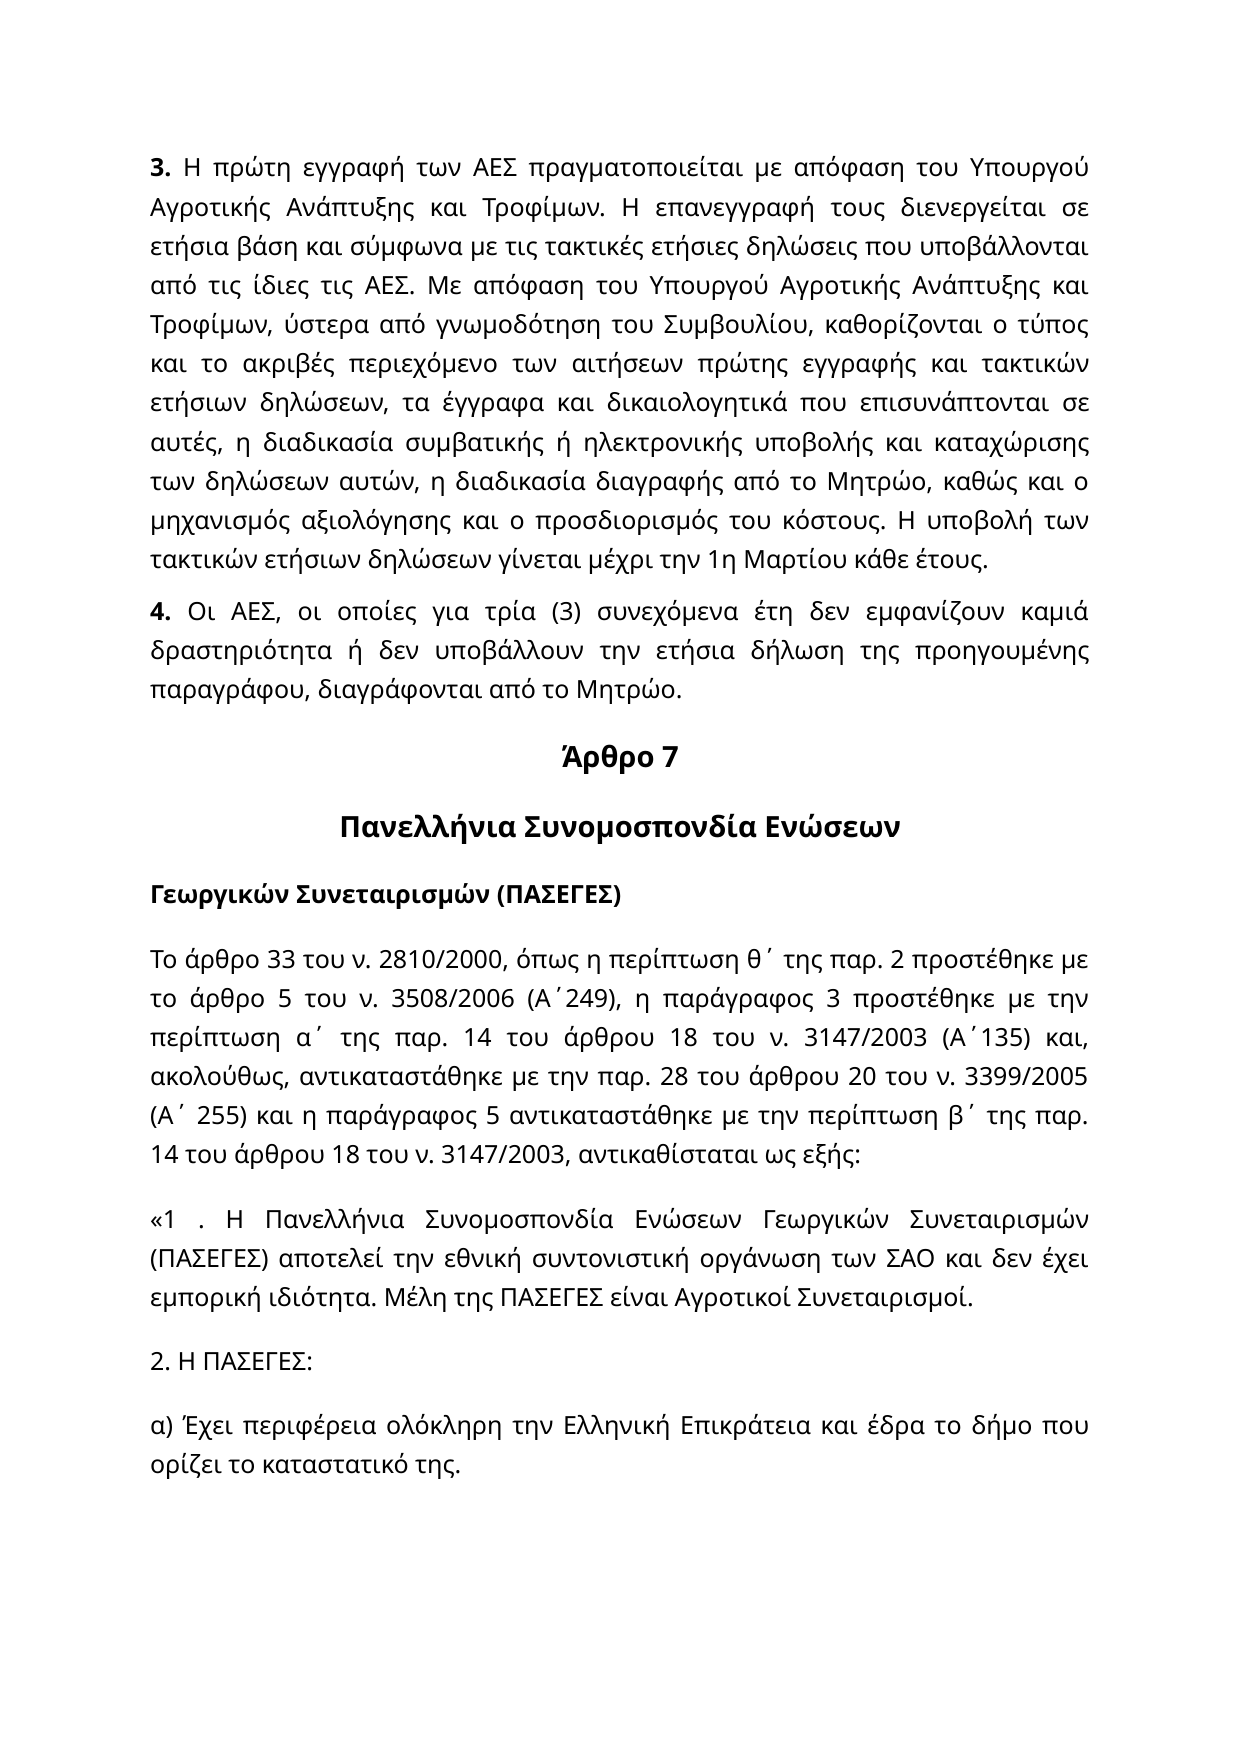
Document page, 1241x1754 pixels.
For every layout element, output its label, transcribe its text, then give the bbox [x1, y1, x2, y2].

text Το άρθρο 33 του ν. 2810/2000, όπως η περίπτωση θ΄ της παρ. 2 προστέθηκε με το άρθρο 5 του ν. 3508/2006 (Α΄249), η παράγραφος 3 προστέθηκε με την περίπτωση α΄ της παρ. 14 του άρθρου 18 του ν. 3147/2003 (Α΄135) και, ακολούθως, αντικαταστάθηκε με την παρ. 28 του άρθρου 20 του ν. 3399/2005 (Α΄ 255) και η παράγραφος 5 αντικαταστάθηκε με την περίπτωση β΄ της παρ. 14 του άρθρου 18 του ν. 3147/2003, αντικαθίσταται ως εξής: [150, 941, 1090, 1171]
subtitle Άρθρο 7 [150, 736, 1090, 776]
text 3. Η πρώτη εγγραφή των ΑΕΣ πραγματοποιείται με απόφαση του Υπουργού Αγροτικής Ανάπτυξης και Τροφίμων. Η επανεγγραφή τους διενεργείται σε ετήσια βάση και σύμφωνα με τις τακτικές ετήσιες δηλώσεις που υποβάλλονται από τις ίδιες τις ΑΕΣ. Με απόφαση του Υπουργού Αγροτικής Ανάπτυξης και Τροφίμων, ύστερα από γνωμοδότηση του Συμβουλίου, καθορίζονται ο τύπος και το ακριβές περιεχόμενο των αιτήσεων πρώτης εγγραφής και τακτικών ετήσιων δηλώσεων, τα έγγραφα και δικαιολογητικά που επισυνάπτονται σε αυτές, η διαδικασία συμβατικής ή ηλεκτρονικής υποβολής και καταχώρισης των δηλώσεων αυτών, η διαδικασία διαγραφής από το Μητρώο, καθώς και ο μηχανισμός αξιολόγησης και ο προσδιορισμός του κόστους. Η υποβολή των τακτικών ετήσιων δηλώσεων γίνεται μέχρι την 1η Μαρτίου κάθε έτους. [150, 150, 1090, 576]
text Γεωργικών Συνεταιρισμών (ΠΑΣΕΓΕΣ) [150, 877, 1090, 911]
subtitle Πανελλήνια Συνομοσπονδία Ενώσεων [150, 806, 1090, 846]
text «1 . Η Πανελλήνια Συνομοσπονδία Ενώσεων Γεωργικών Συνεταιρισμών (ΠΑΣΕΓΕΣ) αποτελεί την εθνική συντονιστική οργάνωση των ΣΑΟ και δεν έχει εμπορική ιδιότητα. Μέλη της ΠΑΣΕΓΕΣ είναι Αγροτικοί Συνεταιρισμοί. [150, 1201, 1090, 1314]
text α) Έχει περιφέρεια ολόκληρη την Ελληνική Επικράτεια και έδρα το δήμο που ορίζει το καταστατικό της. [150, 1408, 1090, 1481]
text 4. Οι ΑΕΣ, οι οποίες για τρία (3) συνεχόμενα έτη δεν εμφανίζουν καμιά δραστηριότητα ή δεν υποβάλλουν την ετήσια δήλωση της προηγουμένης παραγράφου, διαγράφονται από το Μητρώο. [150, 593, 1090, 706]
text 2. Η ΠΑΣΕΓΕΣ: [150, 1344, 1090, 1378]
